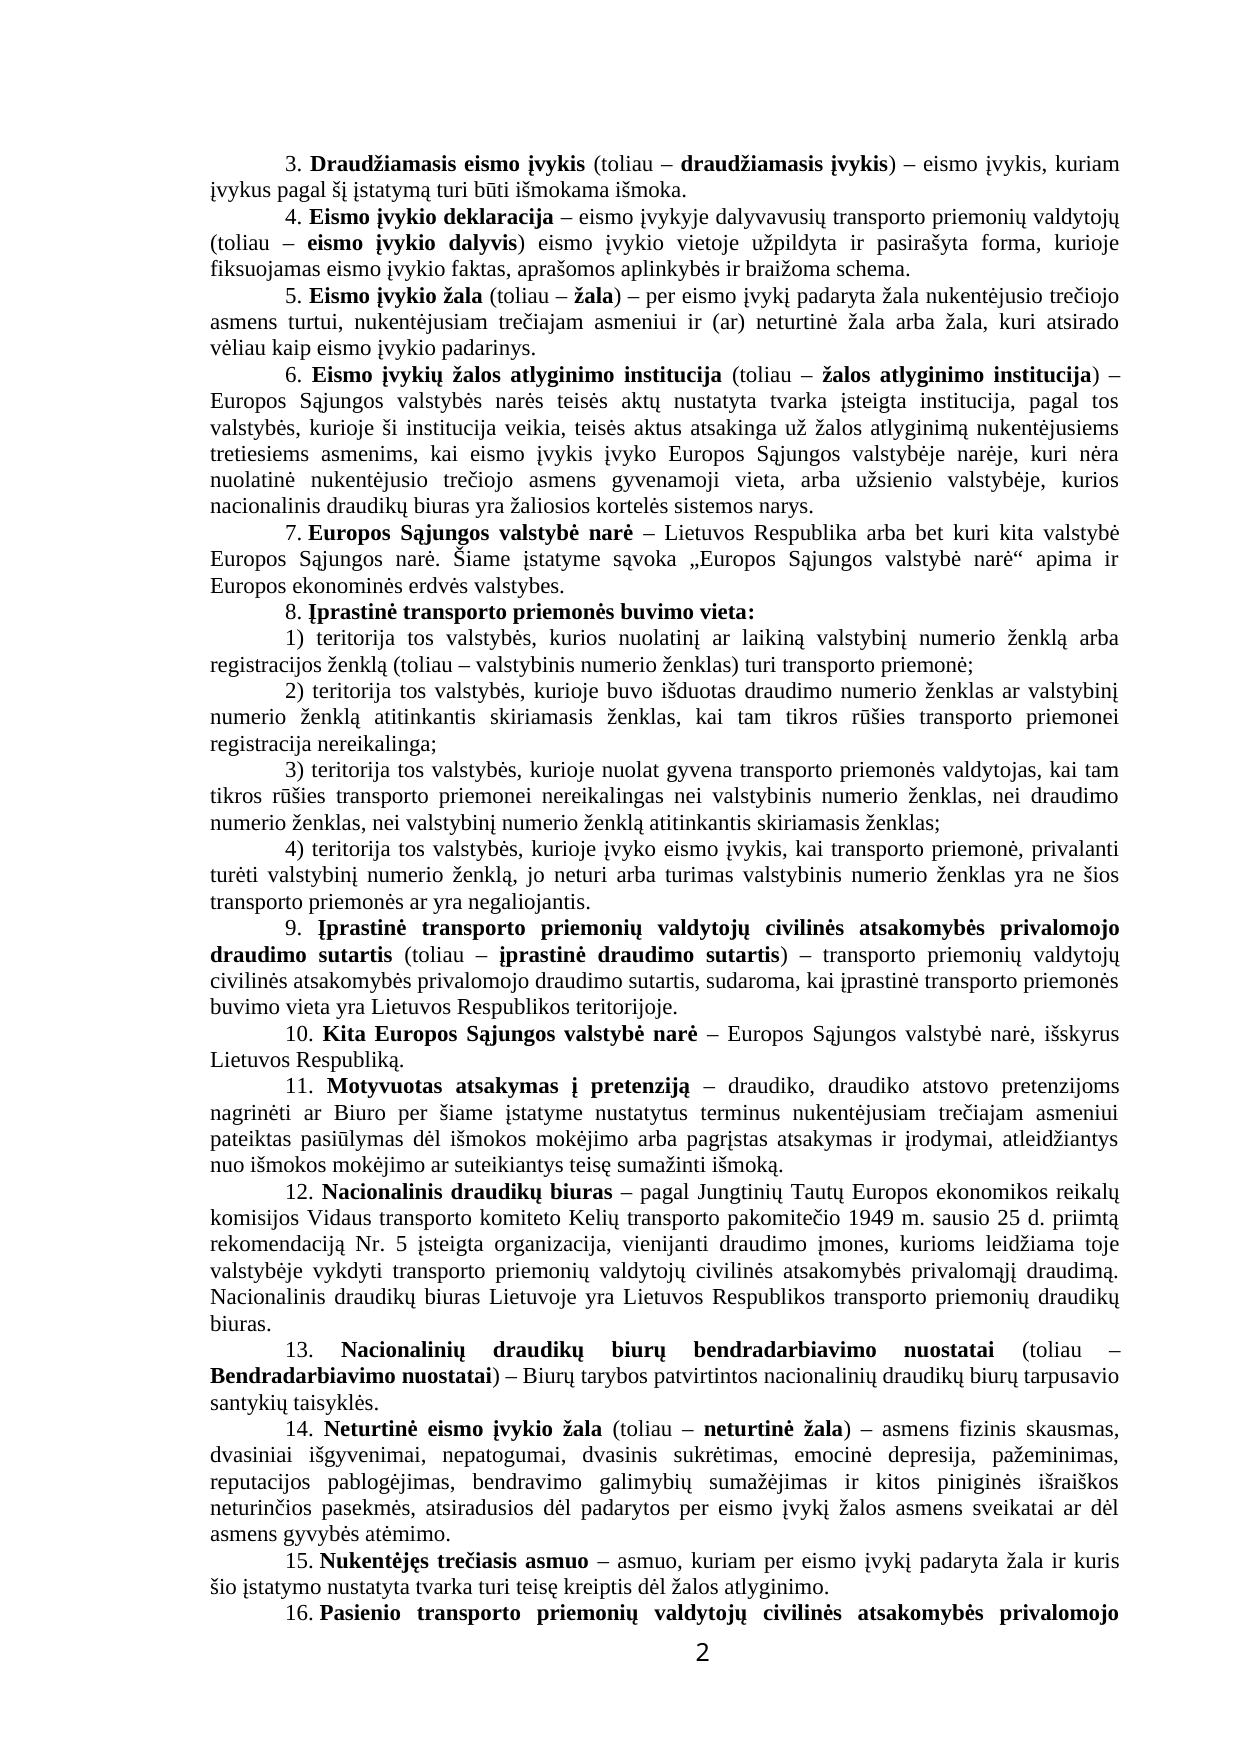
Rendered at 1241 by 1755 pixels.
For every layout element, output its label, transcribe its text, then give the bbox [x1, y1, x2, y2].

text 1) teritorija tos valstybės, kurios nuolatinį ar laikiną valstybinį numerio ženklą arba registracijos ženklą (toliau – valstybinis numerio ženklas) turi transporto priemonė; [210, 624, 1120, 677]
text 16. Pasienio transporto priemonių valdytojų civilinės atsakomybės privalomojo [210, 1599, 1120, 1626]
text 14. Neturtinė eismo įvykio žala (toliau – neturtinė žala) – asmens fizinis skausmas, dvasiniai išgyvenimai, nepatogumai, dvasinis sukrėtimas, emocinė depresija, pažeminimas, reputacijos pablogėjimas, bendravimo galimybių sumažėjimas ir kitos piniginės išraiškos neturinčios pasekmės, atsiradusios dėl padarytos per eismo įvykį žalos asmens sveikatai ar dėl asmens gyvybės atėmimo. [210, 1415, 1120, 1547]
text 11. Motyvuotas atsakymas į pretenziją – draudiko, draudiko atstovo pretenzijoms nagrinėti ar Biuro per šiame įstatyme nustatytus terminus nukentėjusiam trečiajam asmeniui pateiktas pasiūlymas dėl išmokos mokėjimo arba pagrįstas atsakymas ir įrodymai, atleidžiantys nuo išmokos mokėjimo ar suteikiantys teisę sumažinti išmoką. [210, 1072, 1120, 1178]
text 5. Eismo įvykio žala (toliau – žala) – per eismo įvykį padaryta žala nukentėjusio trečiojo asmens turtui, nukentėjusiam trečiajam asmeniui ir (ar) neturtinė žala arba žala, kuri atsirado vėliau kaip eismo įvykio padarinys. [210, 282, 1120, 361]
text 15. Nukentėjęs trečiasis asmuo – asmuo, kuriam per eismo įvykį padaryta žala ir kuris šio įstatymo nustatyta tvarka turi teisę kreiptis dėl žalos atlyginimo. [210, 1547, 1120, 1599]
text 12. Nacionalinis draudikų biuras – pagal Jungtinių Tautų Europos ekonomikos reikalų komisijos Vidaus transporto komiteto Kelių transporto pakomitečio 1949 m. sausio 25 d. priimtą rekomendaciją Nr. 5 įsteigta organizacija, vienijanti draudimo įmones, kurioms leidžiama toje valstybėje vykdyti transporto priemonių valdytojų civilinės atsakomybės privalomąjį draudimą. Nacionalinis draudikų biuras Lietuvoje yra Lietuvos Respublikos transporto priemonių draudikų biuras. [210, 1178, 1120, 1336]
text 3. Draudžiamasis eismo įvykis (toliau – draudžiamasis įvykis) – eismo įvykis, kuriam įvykus pagal šį įstatymą turi būti išmokama išmoka. [210, 150, 1120, 203]
text 2) teritorija tos valstybės, kurioje buvo išduotas draudimo numerio ženklas ar valstybinį numerio ženklą atitinkantis skiriamasis ženklas, kai tam tikros rūšies transporto priemonei registracija nereikalinga; [210, 677, 1120, 756]
text 3) teritorija tos valstybės, kurioje nuolat gyvena transporto priemonės valdytojas, kai tam tikros rūšies transporto priemonei nereikalingas nei valstybinis numerio ženklas, nei draudimo numerio ženklas, nei valstybinį numerio ženklą atitinkantis skiriamasis ženklas; [210, 756, 1120, 835]
text 8. Įprastinė transporto priemonės buvimo vieta: [210, 598, 1120, 624]
text 13. Nacionalinių draudikų biurų bendradarbiavimo nuostatai (toliau – Bendradarbiavimo nuostatai) – Biurų tarybos patvirtintos nacionalinių draudikų biurų tarpusavio santykių taisyklės. [210, 1336, 1120, 1415]
text 10. Kita Europos Sąjungos valstybė narė – Europos Sąjungos valstybė narė, išskyrus Lietuvos Respubliką. [210, 1020, 1120, 1072]
text 7. Europos Sąjungos valstybė narė – Lietuvos Respublika arba bet kuri kita valstybė Europos Sąjungos narė. Šiame įstatyme sąvoka „Europos Sąjungos valstybė narė“ apima ir Europos ekonominės erdvės valstybes. [210, 519, 1120, 598]
text 4. Eismo įvykio deklaracija – eismo įvykyje dalyvavusių transporto priemonių valdytojų (toliau – eismo įvykio dalyvis) eismo įvykio vietoje užpildyta ir pasirašyta forma, kurioje fiksuojamas eismo įvykio faktas, aprašomos aplinkybės ir braižoma schema. [210, 203, 1120, 282]
text 6. Eismo įvykių žalos atlyginimo institucija (toliau – žalos atlyginimo institucija) – Europos Sąjungos valstybės narės teisės aktų nustatyta tvarka įsteigta institucija, pagal tos valstybės, kurioje ši institucija veikia, teisės aktus atsakinga už žalos atlyginimą nukentėjusiems tretiesiems asmenims, kai eismo įvykis įvyko Europos Sąjungos valstybėje narėje, kuri nėra nuolatinė nukentėjusio trečiojo asmens gyvenamoji vieta, arba užsienio valstybėje, kurios nacionalinis draudikų biuras yra žaliosios kortelės sistemos narys. [210, 361, 1120, 519]
text 9. Įprastinė transporto priemonių valdytojų civilinės atsakomybės privalomojo draudimo sutartis (toliau – įprastinė draudimo sutartis) – transporto priemonių valdytojų civilinės atsakomybės privalomojo draudimo sutartis, sudaroma, kai įprastinė transporto priemonės buvimo vieta yra Lietuvos Respublikos teritorijoje. [210, 914, 1120, 1020]
text 4) teritorija tos valstybės, kurioje įvyko eismo įvykis, kai transporto priemonė, privalanti turėti valstybinį numerio ženklą, jo neturi arba turimas valstybinis numerio ženklas yra ne šios transporto priemonės ar yra negaliojantis. [210, 835, 1120, 914]
